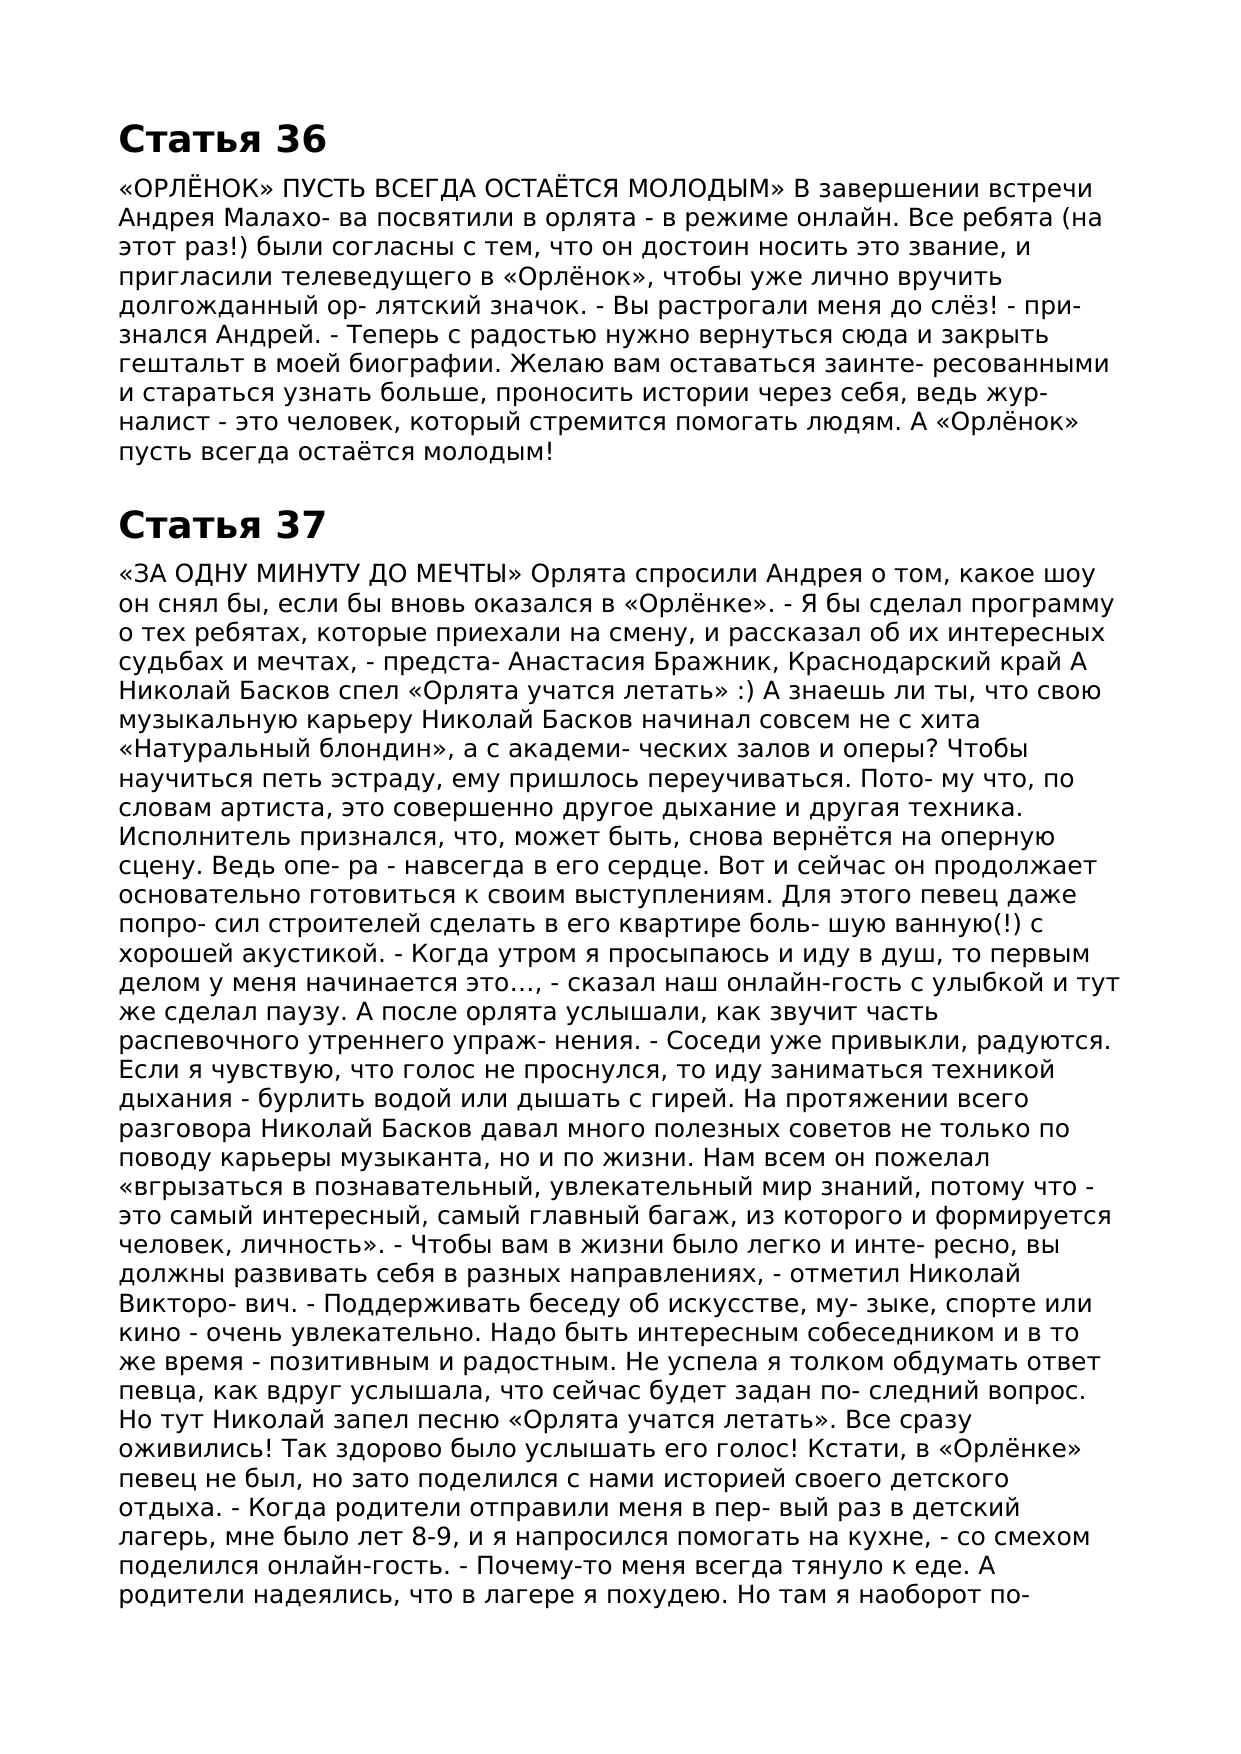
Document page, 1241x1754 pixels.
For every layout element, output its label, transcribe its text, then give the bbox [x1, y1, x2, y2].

text «ОРЛЁНОК» ПУСТЬ ВСЕГДА ОСТАЁТСЯ МОЛОДЫМ» В завершении встречи Андрея Малахо- ва посвятили в орлята - в режиме онлайн. Все ребята (на этот раз!) были согласны с тем, что он достоин носить это звание, и пригласили телеведущего в «Орлёнок», чтобы уже лично вручить долгожданный ор- лятский значок. - Вы растрогали меня до слёз! - при- знался Андрей. - Теперь с радостью нужно вернуться сюда и закрыть гештальт в моей биографии. Желаю вам оставаться заинте- ресованными и стараться узнать больше, проносить истории через себя, ведь жур- налист - это человек, который стремится помогать людям. А «Орлёнок» пусть всегда остаётся молодым! [118, 174, 1122, 466]
subtitle Статья 37 [118, 503, 1122, 547]
text «ЗА ОДНУ МИНУТУ ДО МЕЧТЫ» Орлята спросили Андрея о том, какое шоу он снял бы, если бы вновь оказался в «Орлёнке». - Я бы сделал программу о тех ребятах, которые приехали на смену, и рассказал об их интересных судьбах и мечтах, - предста- Анастасия Бражник, Краснодарский край А Николай Басков спел «Орлята учатся летать» :) А знаешь ли ты, что свою музыкальную карьеру Николай Басков начинал совсем не с хита «Натуральный блондин», а с академи- ческих залов и оперы? Чтобы научиться петь эстраду, ему пришлось переучиваться. Пото- му что, по словам артиста, это совершенно другое дыхание и другая техника. Исполнитель признался, что, может быть, снова вернётся на оперную сцену. Ведь опе- ра - навсегда в его сердце. Вот и сейчас он продолжает основательно готовиться к своим выступлениям. Для этого певец даже попро- сил строителей сделать в его квартире боль- шую ванную(!) с хорошей акустикой. - Когда утром я просыпаюсь и иду в душ, то первым делом у меня начинается это…, - сказал наш онлайн-гость с улыбкой и тут же сделал паузу. А после орлята услышали, как звучит часть распевочного утреннего упраж- нения. - Соседи уже привыкли, радуются. Если я чувствую, что голос не проснулся, то иду заниматься техникой дыхания - бурлить водой или дышать с гирей. На протяжении всего разговора Николай Басков давал много полезных советов не только по поводу карьеры музыканта, но и по жизни. Нам всем он пожелал «вгрызаться в познавательный, увлекательный мир знаний, потому что - это самый интересный, самый главный багаж, из которого и формируется человек, личность». - Чтобы вам в жизни было легко и инте- ресно, вы должны развивать себя в разных направлениях, - отметил Николай Викторо- вич. - Поддерживать беседу об искусстве, му- зыке, спорте или кино - очень увлекательно. Надо быть интересным собеседником и в то же время - позитивным и радостным. Не успела я толком обдумать ответ певца, как вдруг услышала, что сейчас будет задан по- следний вопрос. Но тут Николай запел песню «Орлята учатся летать». Все сразу оживились! Так здорово было услышать его голос! Кстати, в «Орлёнке» певец не был, но зато поделился с нами историей своего детского отдыха. - Когда родители отправили меня в пер- вый раз в детский лагерь, мне было лет 8-9, и я напросился помогать на кухне, - со смехом поделился онлайн-гость. - Почему-то меня всегда тянуло к еде. А родители надеялись, что в лагере я похудею. Но там я наоборот по- [118, 559, 1122, 1609]
subtitle Статья 36 [118, 118, 1122, 162]
